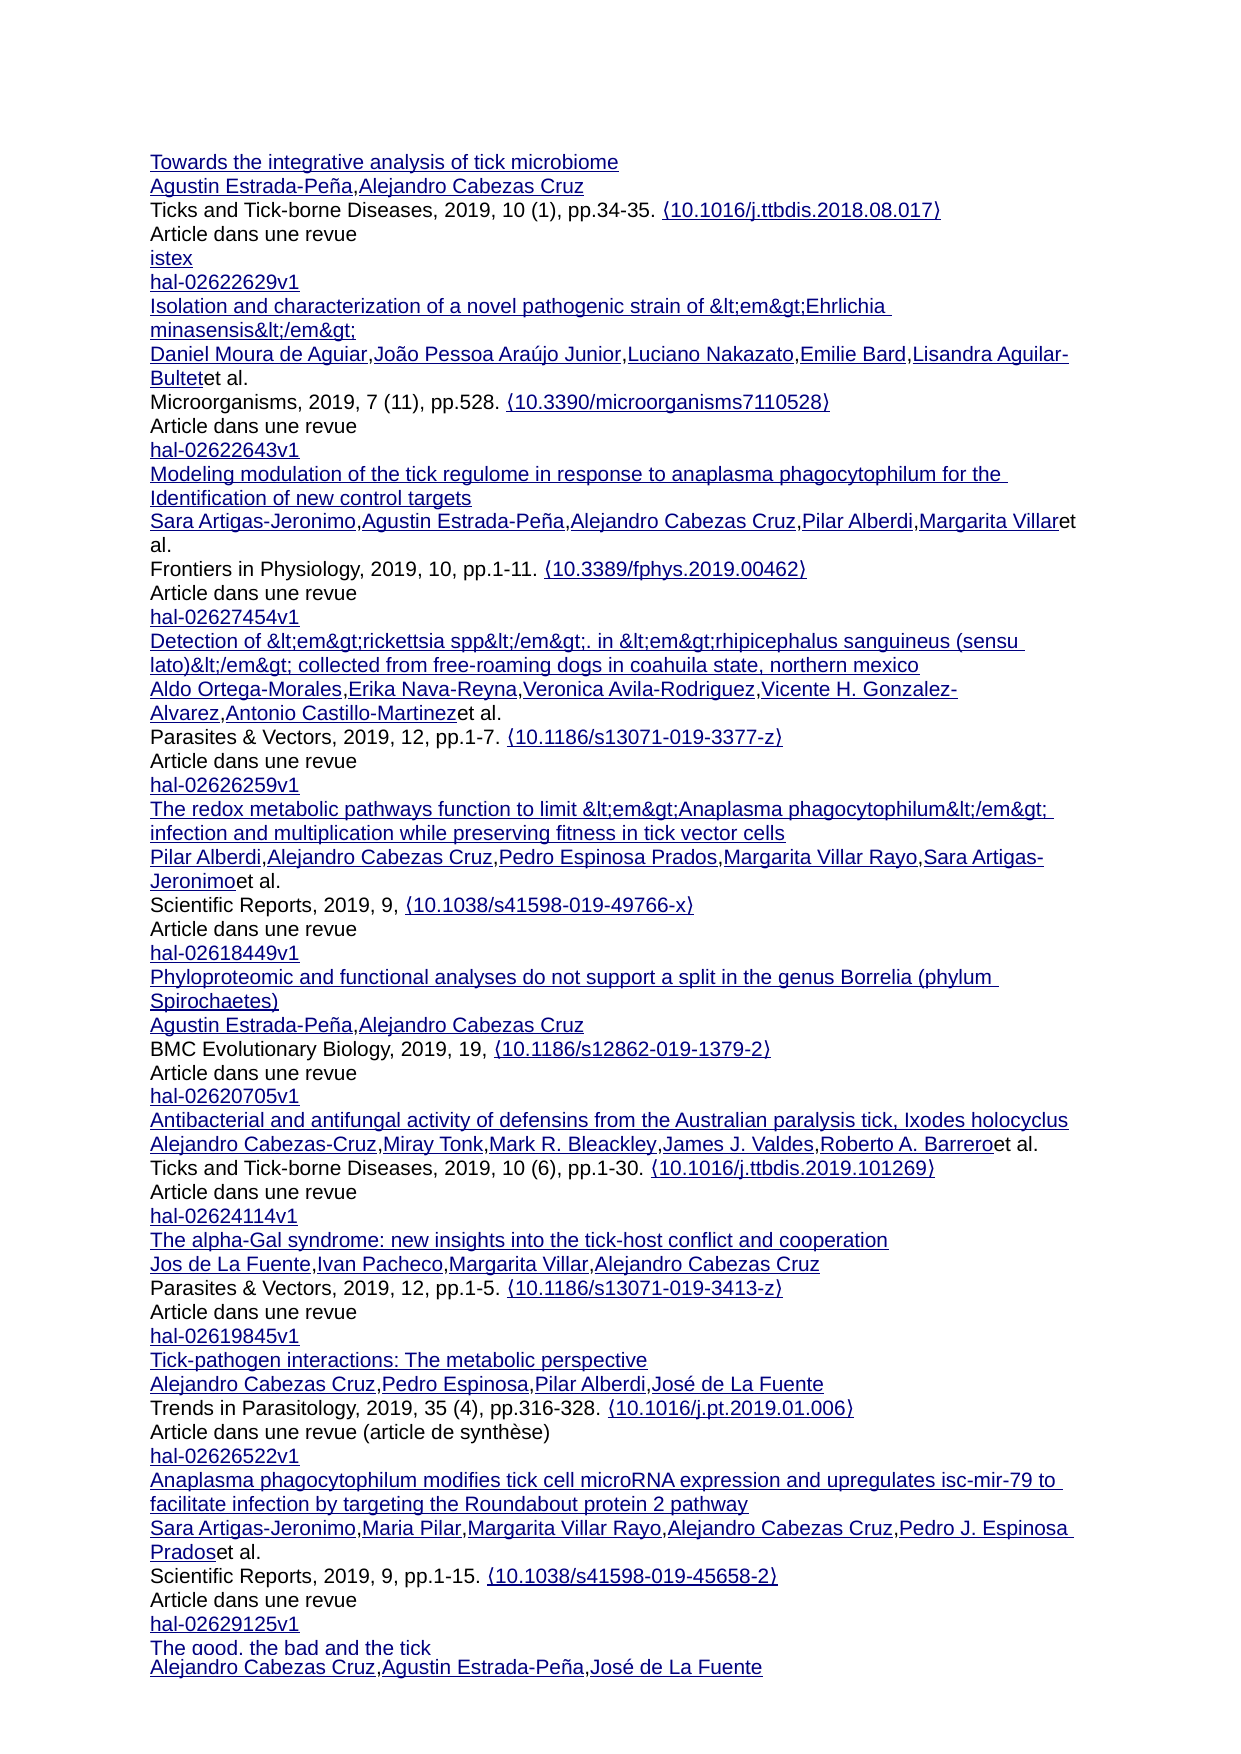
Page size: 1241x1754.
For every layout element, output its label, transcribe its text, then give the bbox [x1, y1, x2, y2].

table_cell Anaplasma phagocytophilum modifies tick cell microRNA expression and upregulates isc-mir-79 to facilitate infection by targeting the Roundabout protein 2 pathway Sara Artigas-Jeronimo,Maria Pilar,Margarita Villar Rayo,Alejandro Cabezas Cruz,Pedro J. Espinosa Pradoset al. Scientific Reports, 2019, 9, pp.1-15. ⟨10.1038/s41598-019-45658-2⟩ Article dans une revue hal-02629125v1 [150, 1468, 1090, 1635]
table_cell Modeling modulation of the tick regulome in response to anaplasma phagocytophilum for the Identification of new control targets Sara Artigas-Jeronimo,Agustin Estrada-Peña,Alejandro Cabezas Cruz,Pilar Alberdi,Margarita Villaret al. Frontiers in Physiology, 2019, 10, pp.1-11. ⟨10.3389/fphys.2019.00462⟩ Article dans une revue hal-02627454v1 [150, 461, 1090, 629]
table_cell Isolation and characterization of a novel pathogenic strain of &lt;em&gt;Ehrlichia minasensis&lt;/em&gt; Daniel Moura de Aguiar,João Pessoa Araújo Junior,Luciano Nakazato,Emilie Bard,Lisandra Aguilar-Bultetet al. Microorganisms, 2019, 7 (11), pp.528. ⟨10.3390/microorganisms7110528⟩ Article dans une revue hal-02622643v1 [150, 294, 1090, 461]
table_cell Tick-pathogen interactions: The metabolic perspective Alejandro Cabezas Cruz,Pedro Espinosa,Pilar Alberdi,José de La Fuente Trends in Parasitology, 2019, 35 (4), pp.316-328. ⟨10.1016/j.pt.2019.01.006⟩ Article dans une revue (article de synthèse) hal-02626522v1 [150, 1348, 1090, 1468]
table_cell The alpha-Gal syndrome: new insights into the tick-host conflict and cooperation Jos de La Fuente,Ivan Pacheco,Margarita Villar,Alejandro Cabezas Cruz Parasites & Vectors, 2019, 12, pp.1-5. ⟨10.1186/s13071-019-3413-z⟩ Article dans une revue hal-02619845v1 [150, 1228, 1090, 1348]
table_cell Antibacterial and antifungal activity of defensins from the Australian paralysis tick, Ixodes holocyclus Alejandro Cabezas-Cruz,Miray Tonk,Mark R. Bleackley,James J. Valdes,Roberto A. Barreroet al. Ticks and Tick-borne Diseases, 2019, 10 (6), pp.1-30. ⟨10.1016/j.ttbdis.2019.101269⟩ Article dans une revue hal-02624114v1 [150, 1108, 1090, 1228]
table_cell Detection of &lt;em&gt;rickettsia spp&lt;/em&gt;. in &lt;em&gt;rhipicephalus sanguineus (sensu lato)&lt;/em&gt; collected from free-roaming dogs in coahuila state, northern mexico Aldo Ortega-Morales,Erika Nava-Reyna,Veronica Avila-Rodriguez,Vicente H. Gonzalez-Alvarez,Antonio Castillo-Martinezet al. Parasites & Vectors, 2019, 12, pp.1-7. ⟨10.1186/s13071-019-3377-z⟩ Article dans une revue hal-02626259v1 [150, 629, 1090, 797]
table_cell Phyloproteomic and functional analyses do not support a split in the genus Borrelia (phylum Spirochaetes) Agustin Estrada-Peña,Alejandro Cabezas Cruz BMC Evolutionary Biology, 2019, 19, ⟨10.1186/s12862-019-1379-2⟩ Article dans une revue hal-02620705v1 [150, 965, 1090, 1108]
table_cell The redox metabolic pathways function to limit &lt;em&gt;Anaplasma phagocytophilum&lt;/em&gt; infection and multiplication while preserving fitness in tick vector cells Pilar Alberdi,Alejandro Cabezas Cruz,Pedro Espinosa Prados,Margarita Villar Rayo,Sara Artigas-Jeronimoet al. Scientific Reports, 2019, 9, ⟨10.1038/s41598-019-49766-x⟩ Article dans une revue hal-02618449v1 [150, 797, 1090, 964]
table_cell The good, the bad and the tick Alejandro Cabezas Cruz,Agustin Estrada-Peña,José de La Fuente [150, 1635, 1090, 1679]
table_cell Towards the integrative analysis of tick microbiome Agustin Estrada-Peña,Alejandro Cabezas Cruz Ticks and Tick-borne Diseases, 2019, 10 (1), pp.34-35. ⟨10.1016/j.ttbdis.2018.08.017⟩ Article dans une revue istex hal-02622629v1 [150, 150, 1090, 294]
